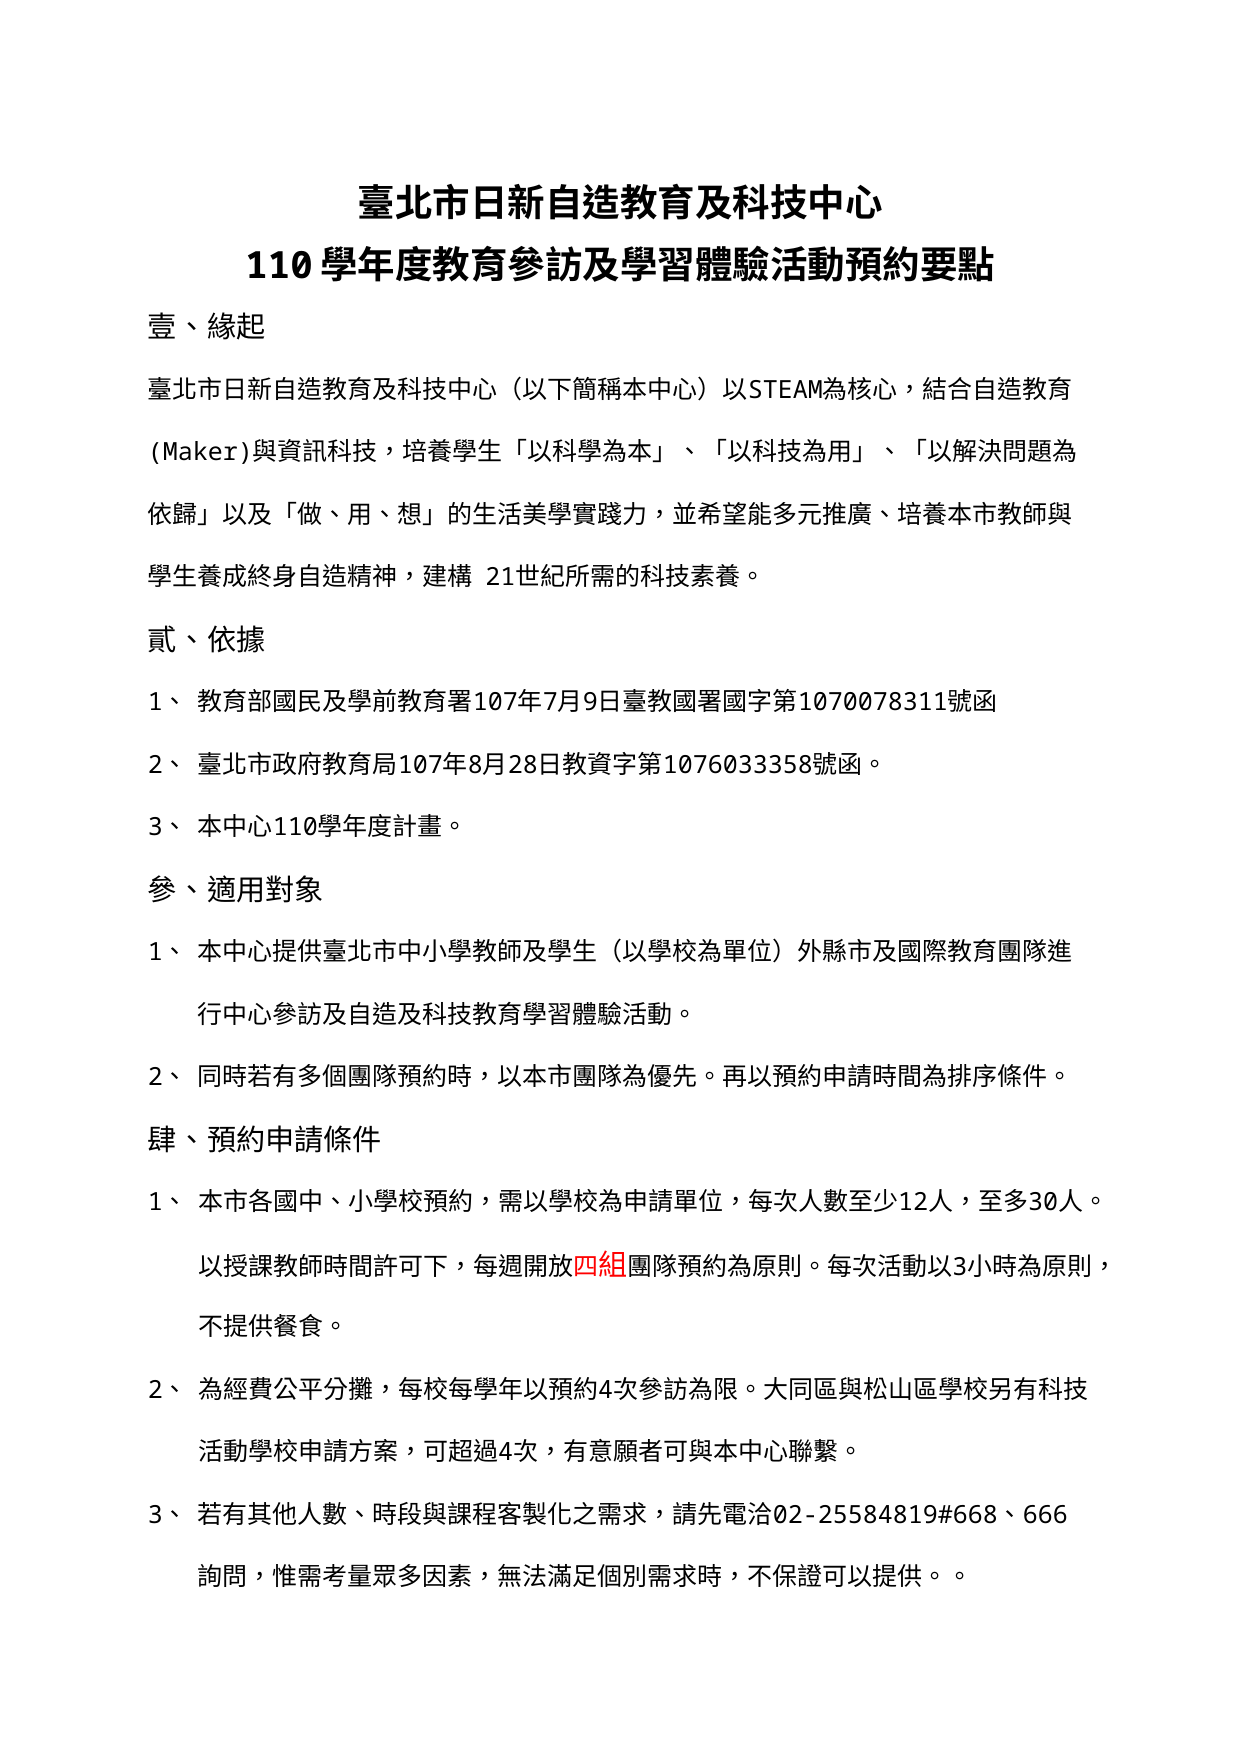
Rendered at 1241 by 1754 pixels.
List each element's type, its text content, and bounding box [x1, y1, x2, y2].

list 緣起­­­­ [148, 283, 1092, 346]
text 110學年度教育參訪及學習體驗活動預約要點 [148, 221, 1092, 283]
list 本中心110學年度計畫。 [148, 783, 1092, 846]
list 預約申請條件 [148, 1096, 1092, 1158]
list 臺北市政府教育局107年8月28日教資字第1076033358號函。 [148, 721, 1092, 783]
list 適用對象 [148, 846, 1092, 908]
list 同時若有多個團隊預約時，以本市團隊為優先。再以預約申請時間為排序條件。 [148, 1033, 1092, 1096]
list 本市各國中、小學校預約，需以學校為申請單位，每次人數至少12人，至多30人。以授課教師時間許可下，每週開放四組團隊預約為原則。每次活動以3小時為原則，不提供餐食。 [148, 1158, 1092, 1346]
list 為經費公平分攤，每校每學年以預約4次參訪為限。大同區與松山區學校另有科技活動學校申請方案，可超過4次，有意願者可與本中心聯繫。 [148, 1346, 1092, 1471]
list 若有其他人數、時段與課程客製化之需求，請先電洽02-25584819#668、666詢問，惟需考量眾多因素，無法滿足個別需求時，不保證可以提供。。 [148, 1471, 1092, 1596]
list 依據 [148, 596, 1092, 658]
text 臺北市日新自造教育及科技中心 [148, 158, 1092, 221]
text 臺北市日新自造教育及科技中心（以下簡稱本中心）以STEAM為核心，結合自造教育(Maker)與資訊科技，培養學生「以科學為本」、「以科技為用」、「以解決問題為依歸」以及「做、用、想」的生活美學實踐力，並希望能多元推廣、培養本市教師與學生養成終身自造精神，建構 21世紀所需的科技素養。 [148, 346, 1092, 596]
list 教育部國民及學前教育署107年7月9日臺教國署國字第1070078311號函 [148, 658, 1092, 721]
list 本中心提供臺北市中小學教師及學生（以學校為單位）外縣市及國際教育團隊進行中心參訪及自造及科技教育學習體驗活動。 [148, 908, 1092, 1033]
